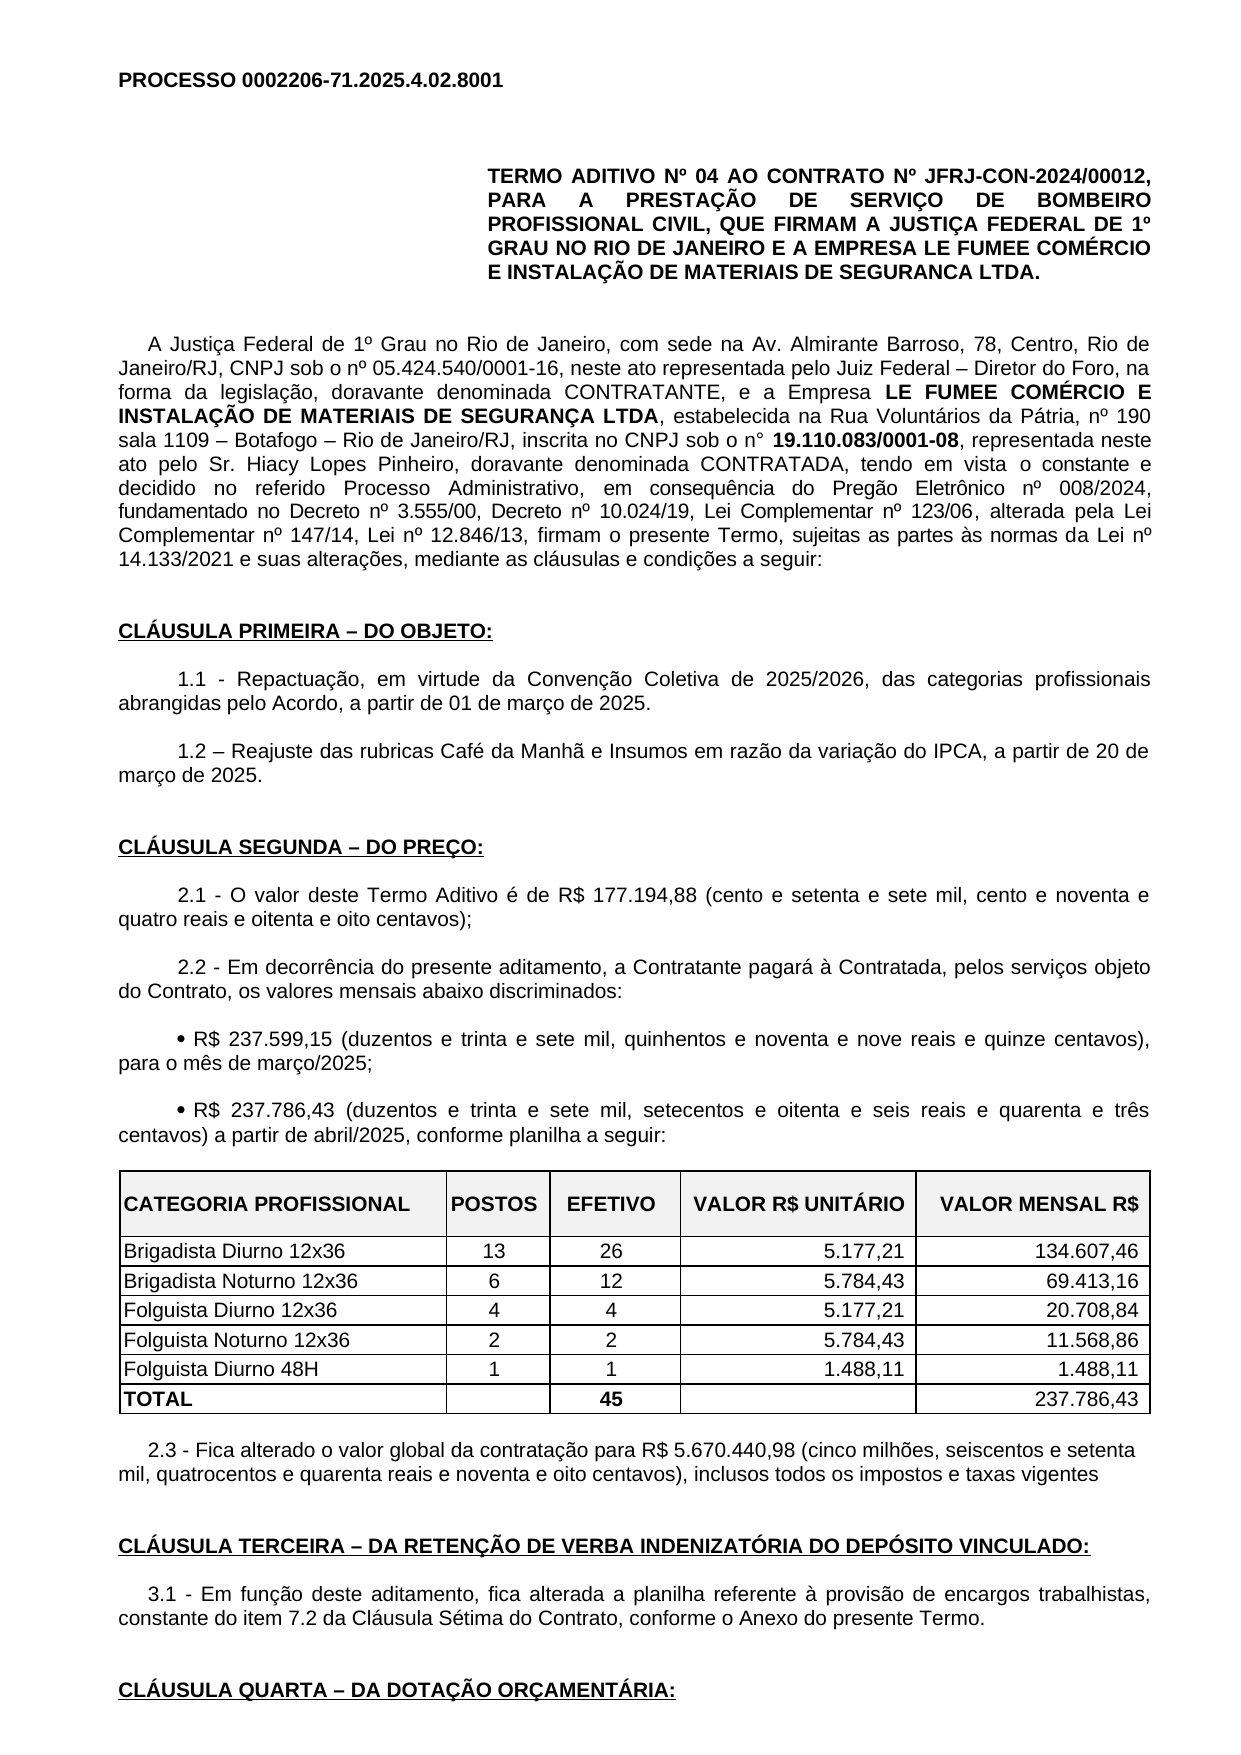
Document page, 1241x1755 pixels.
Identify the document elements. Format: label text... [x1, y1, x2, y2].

table_cell Folguista Diurno 48H [121, 1355, 446, 1383]
table_header CATEGORIA PROFISSIONAL [121, 1172, 446, 1236]
table_cell [447, 1385, 549, 1413]
table_cell 11.568,86 [917, 1326, 1149, 1354]
table_header VALOR MENSAL R$ [917, 1172, 1149, 1236]
text PROCESSO 0002206-71.2025.4.02.8001 [118, 68, 1152, 92]
table_cell 1.488,11 [917, 1355, 1149, 1383]
text 2.2 - Em decorrência do presente aditamento, a Contratante pagará à Contratada, pelos serviços objeto do Contrato, os valores mensais abaixo discriminados: [118, 954, 1152, 1002]
table_cell 1 [447, 1355, 549, 1383]
table_cell 5.784,43 [681, 1267, 915, 1295]
table_cell 20.708,84‬ [917, 1296, 1149, 1324]
table_cell Brigadista Diurno 12x36 [121, 1237, 446, 1265]
text CLÁUSULA SEGUNDA – DO PREÇO: [118, 835, 1152, 859]
list R$ 237.599,15 (duzentos e trinta e sete mil, quinhentos e noventa e nove reais e quinze centavos), para o mês de março/2025; [118, 1026, 1152, 1074]
table_cell 2 [551, 1326, 680, 1354]
table_cell 134.607,46 [917, 1237, 1149, 1265]
table_cell 45 [551, 1385, 680, 1413]
table_header POSTOS [447, 1172, 549, 1236]
table_cell 13 [447, 1237, 549, 1265]
text CLÁUSULA PRIMEIRA – DO OBJETO: [118, 619, 1152, 643]
text A Justiça Federal de 1º Grau no Rio de Janeiro, com sede na Av. Almirante Barroso, 78, Centro, Rio de Janeiro/RJ, CNPJ sob o nº 05.424.540/0001-16, neste ato representada pelo Juiz Federal – Diretor do Foro, na forma da legislação, doravante denominada CONTRATANTE, e a Empresa LE FUMEE COMÉRCIO E INSTALAÇÃO DE MATERIAIS DE SEGURANÇA LTDA, estabelecida na Rua Voluntários da Pátria, nº 190 sala 1109 – Botafogo – Rio de Janeiro/RJ, inscrita no CNPJ sob o n° 19.110.083/0001-08, representada neste ato pelo Sr. Hiacy Lopes Pinheiro, doravante denominada CONTRATADA, tendo em vista o constante e decidido no referido Processo Administrativo, em consequência do Pregão Eletrônico nº 008/2024, fundamentado no Decreto nº 3.555/00, Decreto nº 10.024/19, Lei Complementar nº 123/06, alterada pela Lei Complementar nº 147/14, Lei nº 12.846/13, firmam o presente Termo, sujeitas as partes às normas da Lei nº 14.133/2021 e suas alterações, mediante as cláusulas e condições a seguir: [118, 332, 1152, 571]
text CLÁUSULA TERCEIRA – DA RETENÇÃO DE VERBA INDENIZATÓRIA DO DEPÓSITO VINCULADO: [118, 1534, 1152, 1558]
table_cell 4 [447, 1296, 549, 1324]
table_cell 5.784,43 [681, 1326, 915, 1354]
text CLÁUSULA QUARTA – DA DOTAÇÃO ORÇAMENTÁRIA: [118, 1678, 1152, 1702]
text TERMO ADITIVO Nº 04 AO CONTRATO Nº JFRJ-CON-2024/00012, PARA A PRESTAÇÃO DE SERVIÇO DE BOMBEIRO PROFISSIONAL CIVIL, QUE FIRMAM A JUSTIÇA FEDERAL DE 1º GRAU NO RIO DE JANEIRO E A EMPRESA LE FUMEE COMÉRCIO E INSTALAÇÃO DE MATERIAIS DE SEGURANCA LTDA. [487, 164, 1152, 284]
table_cell 1 [551, 1355, 680, 1383]
text 3.1 - Em função deste aditamento, fica alterada a planilha referente à provisão de encargos trabalhistas, constante do item 7.2 da Cláusula Sétima do Contrato, conforme o Anexo do presente Termo. [118, 1582, 1152, 1630]
text 1.2 – Reajuste das rubricas Café da Manhã e Insumos em razão da variação do IPCA, a partir de 20 de março de 2025. [118, 739, 1152, 787]
table_cell 237.786,43 [917, 1385, 1149, 1413]
table_header VALOR R$ UNITÁRIO [681, 1172, 915, 1236]
table_header EFETIVO [551, 1172, 680, 1236]
list R$ 237.786,43 (duzentos e trinta e sete mil, setecentos e oitenta e seis reais e quarenta e três centavos) a partir de abril/2025, conforme planilha a seguir: [118, 1098, 1152, 1146]
text 1.1 - Repactuação, em virtude da Convenção Coletiva de 2025/2026, das categorias profissionais abrangidas pelo Acordo, a partir de 01 de março de 2025. [118, 667, 1152, 715]
table_cell 4 [551, 1296, 680, 1324]
table_cell 6 [447, 1267, 549, 1295]
table_cell [681, 1385, 915, 1413]
table_cell 1.488,11 [681, 1355, 915, 1383]
table_cell 26 [551, 1237, 680, 1265]
list 2.3 - Fica alterado o valor global da contratação para R$ 5.670.440,98 (cinco milhões, seiscentos e setenta mil, quatrocentos e quarenta reais e noventa e oito centavos), inclusos todos os impostos e taxas vigentes [118, 1438, 1152, 1486]
table_cell 2 [447, 1326, 549, 1354]
table_cell 5.177,21 [681, 1237, 915, 1265]
table_cell 12 [551, 1267, 680, 1295]
text 2.1 - O valor deste Termo Aditivo é de R$ 177.194,88 (cento e setenta e sete mil, cento e noventa e quatro reais e oitenta e oito centavos); [118, 883, 1152, 931]
table_cell 69.413,16 [917, 1267, 1149, 1295]
table_cell 5.177,21 [681, 1296, 915, 1324]
table_cell TOTAL [121, 1385, 446, 1413]
table_cell Folguista Diurno 12x36 [121, 1296, 446, 1324]
table_cell Folguista Noturno 12x36 [121, 1326, 446, 1354]
table_cell Brigadista Noturno 12x36 [121, 1267, 446, 1295]
